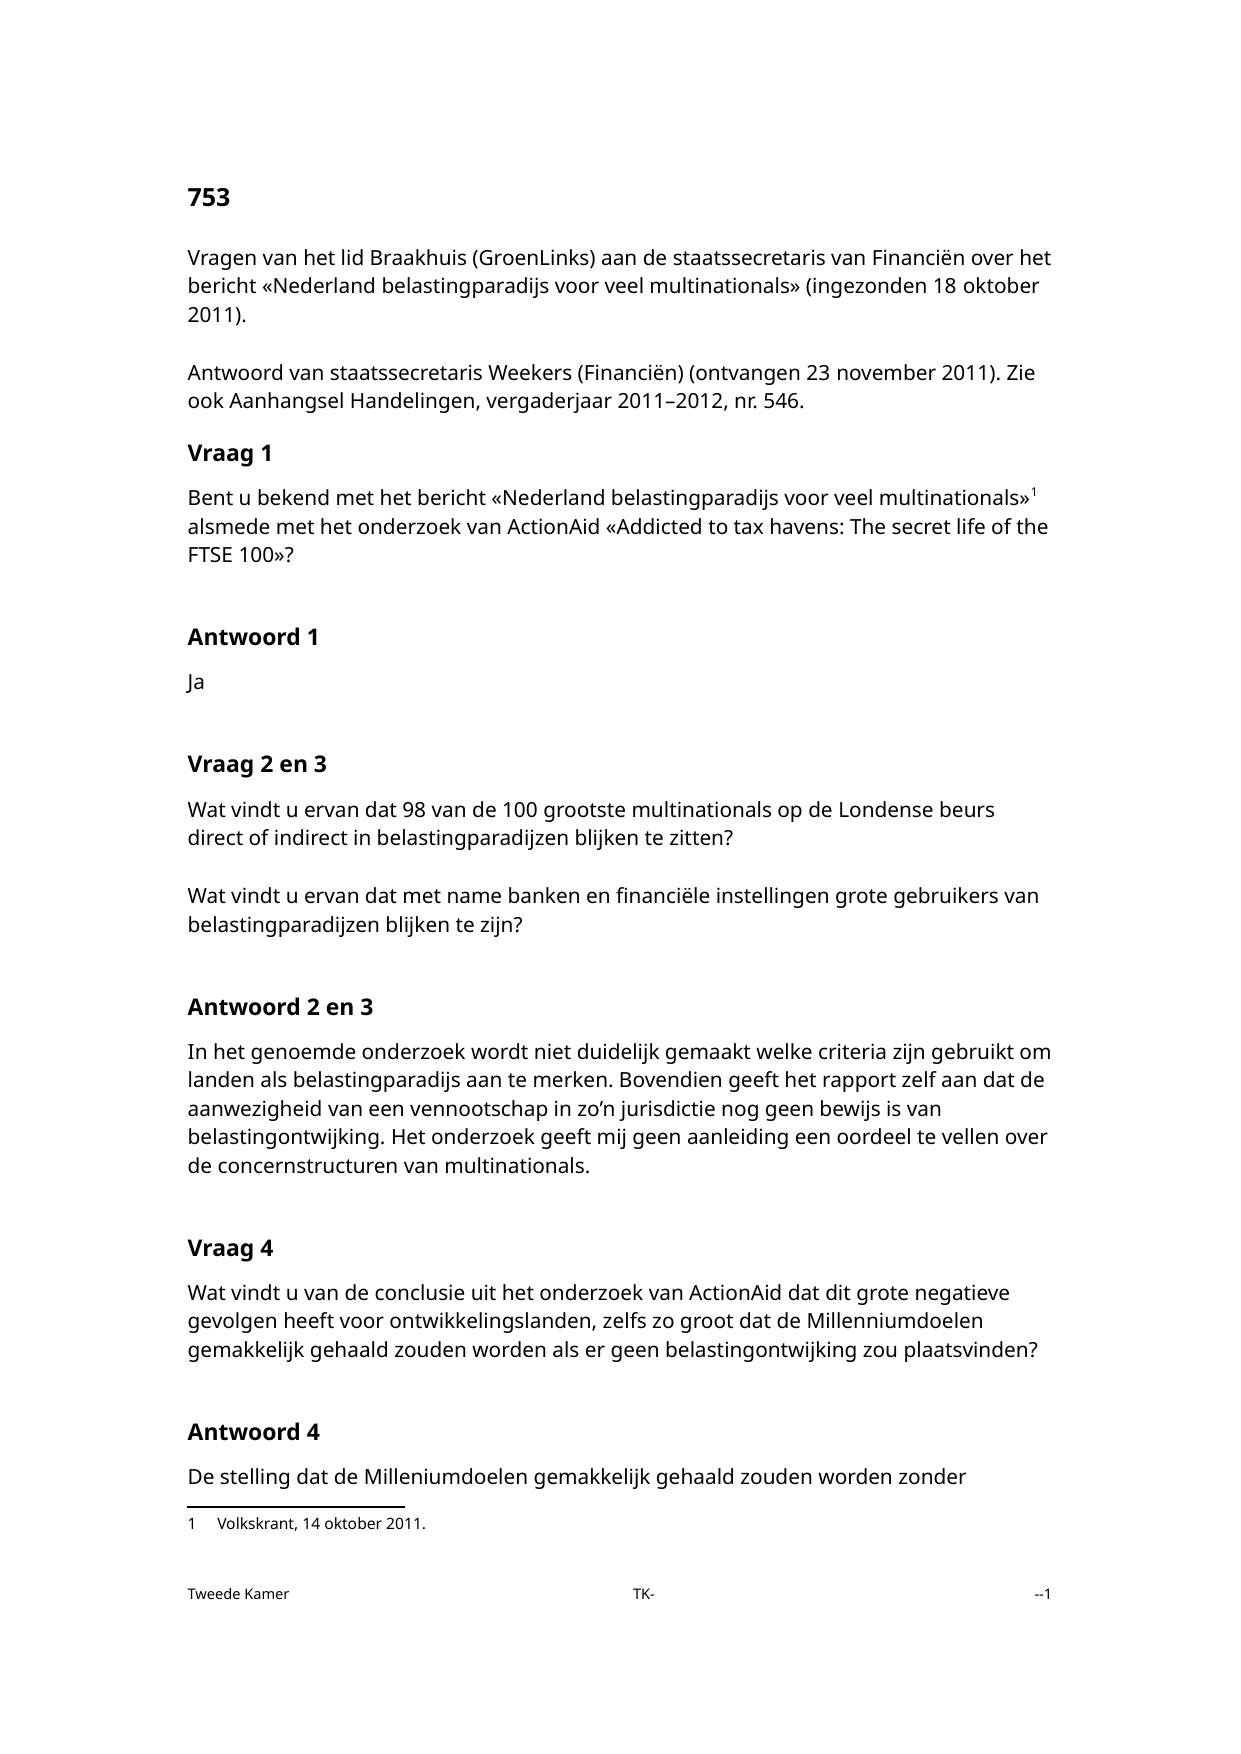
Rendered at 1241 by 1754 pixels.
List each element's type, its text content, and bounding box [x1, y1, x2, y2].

subtitle Antwoord 1 [187, 621, 1053, 652]
subtitle Antwoord 4 [187, 1416, 1053, 1447]
text In het genoemde onderzoek wordt niet duidelijk gemaakt welke criteria zijn gebruikt om landen als belastingparadijs aan te merken. Bovendien geeft het rapport zelf aan dat de aanwezigheid van een vennootschap in zo’n jurisdictie nog geen bewijs is van belastingontwijking. Het onderzoek geeft mij geen aanleiding een oordeel te vellen over de concernstructuren van multinationals. [187, 1037, 1053, 1179]
text Wat vindt u ervan dat met name banken en financiële instellingen grote gebruikers van belastingparadijzen blijken te zijn? [187, 882, 1053, 938]
text Vragen van het lid Braakhuis (GroenLinks) aan de staatssecretaris van Financiën over het bericht «Nederland belastingparadijs voor veel multinationals» (ingezonden 18 oktober 2011). [187, 243, 1053, 328]
text Ja [187, 667, 1053, 696]
subtitle Antwoord 2 en 3 [187, 991, 1053, 1022]
text De stelling dat de Milleniumdoelen gemakkelijk gehaald zouden worden zonder [187, 1462, 1053, 1491]
subtitle Vraag 2 en 3 [187, 748, 1053, 780]
text Wat vindt u ervan dat 98 van de 100 grootste multinationals op de Londense beurs direct of indirect in belastingparadijzen blijken te zitten? [187, 795, 1053, 852]
text Volkskrant, 14 oktober 2011. [187, 1506, 1053, 1534]
subtitle Vraag 1 [187, 437, 1053, 468]
text Bent u bekend met het bericht «Nederland belastingparadijs voor veel multinationals» alsmede met het onderzoek van ActionAid «Addicted to tax havens: The secret life of the FTSE 100»? [187, 483, 1053, 569]
text 753 [187, 179, 1053, 213]
text Antwoord van staatssecretaris Weekers (Financiën) (ontvangen 23 november 2011). Zie ook Aanhangsel Handelingen, vergaderjaar 2011–2012, nr. 546. [187, 358, 1053, 415]
subtitle Vraag 4 [187, 1232, 1053, 1263]
text Wat vindt u van de conclusie uit het onderzoek van ActionAid dat dit grote negatieve gevolgen heeft voor ontwikkelingslanden, zelfs zo groot dat de Millenniumdoelen gemakkelijk gehaald zouden worden als er geen belastingontwijking zou plaatsvinden? [187, 1278, 1053, 1363]
